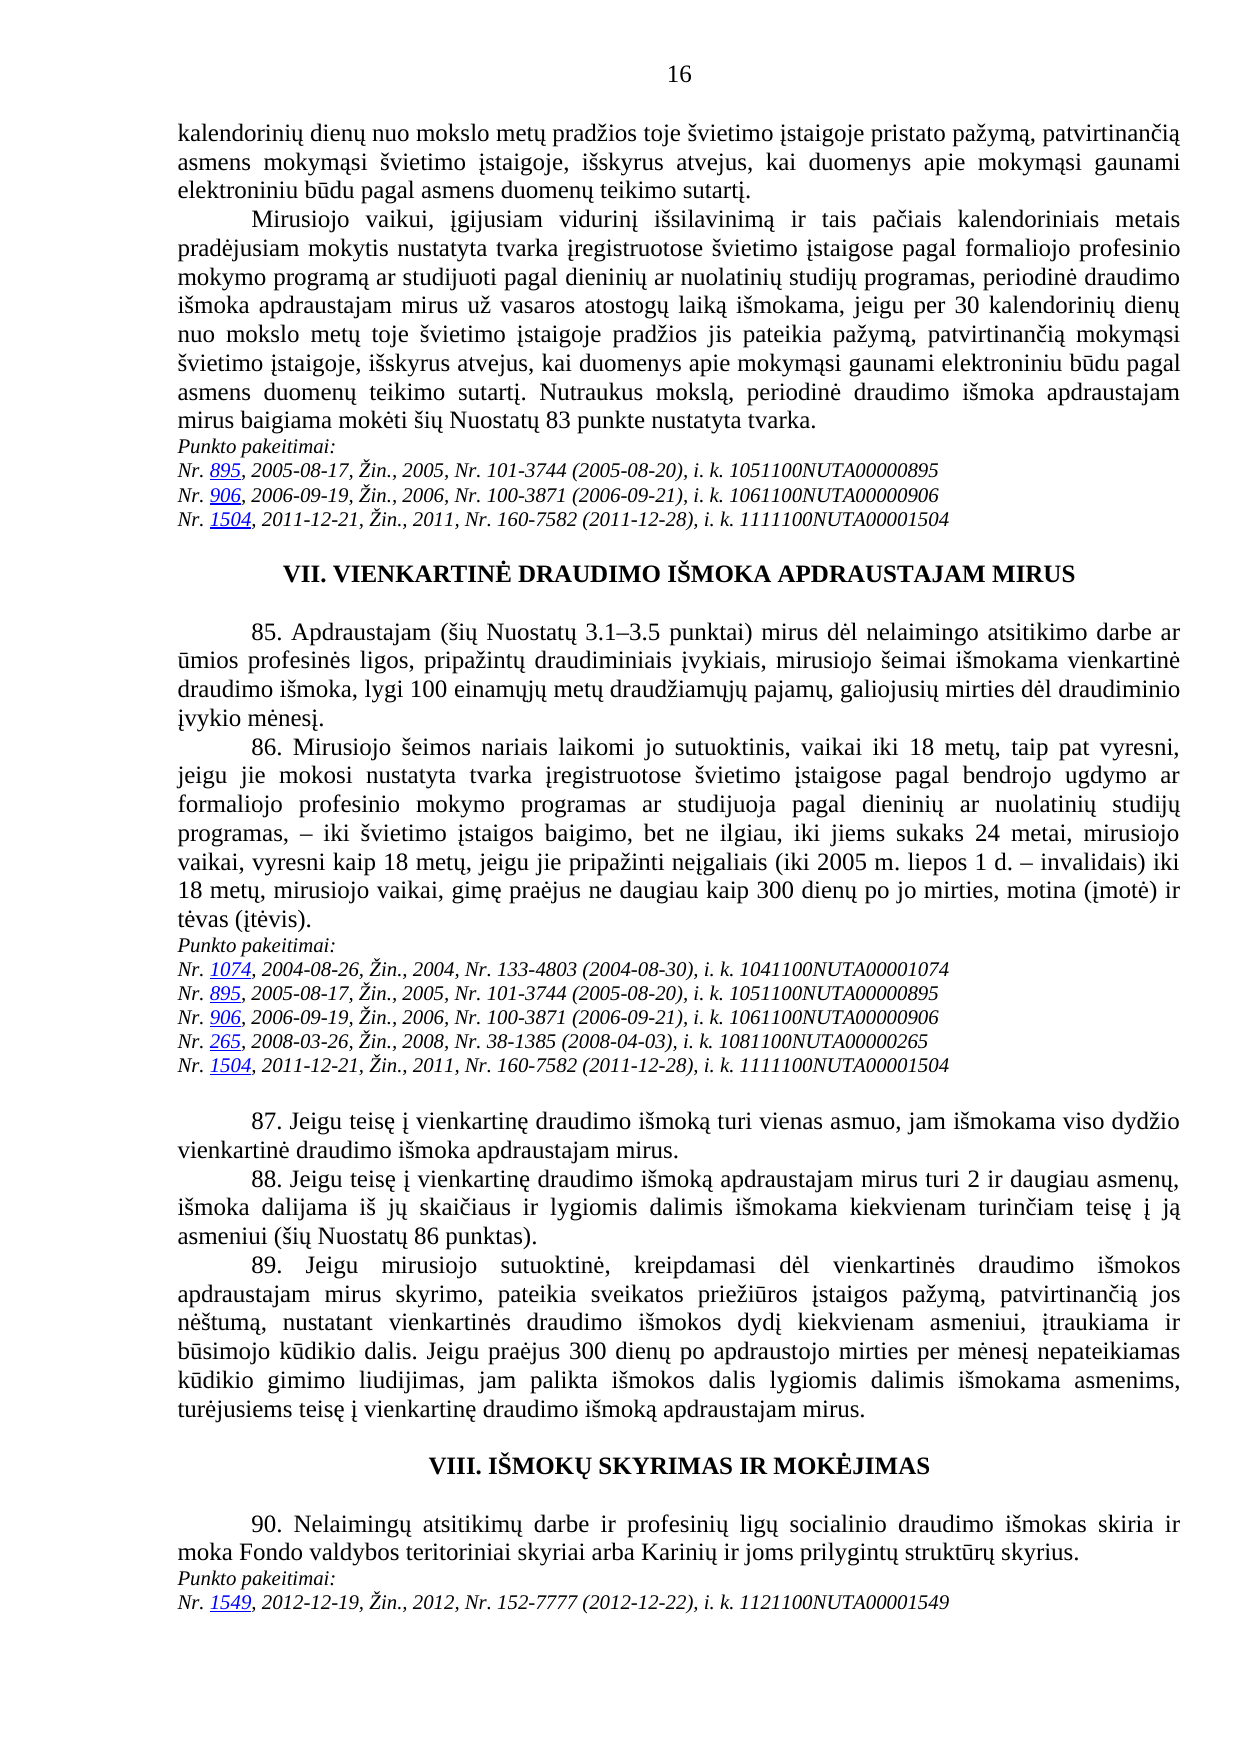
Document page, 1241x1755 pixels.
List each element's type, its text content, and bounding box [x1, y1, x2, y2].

text Nr. 265, 2008-03-26, Žin., 2008, Nr. 38-1385 (2008-04-03), i. k. 1081100NUTA00000265 [177, 1029, 1181, 1053]
text 87. Jeigu teisę į vienkartinę draudimo išmoką turi vienas asmuo, jam išmokama viso dydžio vienkartinė draudimo išmoka apdraustajam mirus. [177, 1106, 1181, 1164]
text 85. Apdraustajam (šių Nuostatų 3.1–3.5 punktai) mirus dėl nelaimingo atsitikimo darbe ar ūmios profesinės ligos, pripažintų draudiminiais įvykiais, mirusiojo šeimai išmokama vienkartinė draudimo išmoka, lygi 100 einamųjų metų draudžiamųjų pajamų, galiojusių mirties dėl draudiminio įvykio mėnesį. [177, 617, 1181, 732]
text Nr. 906, 2006-09-19, Žin., 2006, Nr. 100-3871 (2006-09-21), i. k. 1061100NUTA00000906 [177, 1005, 1181, 1029]
text kalendorinių dienų nuo mokslo metų pradžios toje švietimo įstaigoje pristato pažymą, patvirtinančią asmens mokymąsi švietimo įstaigoje, išskyrus atvejus, kai duomenys apie mokymąsi gaunami elektroniniu būdu pagal asmens duomenų teikimo sutartį. [177, 118, 1181, 204]
text 90. Nelaimingų atsitikimų darbe ir profesinių ligų socialinio draudimo išmokas skiria ir moka Fondo valdybos teritoriniai skyriai arba Karinių ir joms prilygintų struktūrų skyrius. [177, 1509, 1181, 1566]
text Nr. 906, 2006-09-19, Žin., 2006, Nr. 100-3871 (2006-09-21), i. k. 1061100NUTA00000906 [177, 482, 1181, 507]
text Mirusiojo vaikui, įgijusiam vidurinį išsilavinimą ir tais pačiais kalendoriniais metais pradėjusiam mokytis nustatyta tvarka įregistruotose švietimo įstaigose pagal formaliojo profesinio mokymo programą ar studijuoti pagal dieninių ar nuolatinių studijų programas, periodinė draudimo išmoka apdraustajam mirus už vasaros atostogų laiką išmokama, jeigu per 30 kalendorinių dienų nuo mokslo metų toje švietimo įstaigoje pradžios jis pateikia pažymą, patvirtinančią mokymąsi švietimo įstaigoje, išskyrus atvejus, kai duomenys apie mokymąsi gaunami elektroniniu būdu pagal asmens duomenų teikimo sutartį. Nutraukus mokslą, periodinė draudimo išmoka apdraustajam mirus baigiama mokėti šių Nuostatų 83 punkte nustatyta tvarka. [177, 204, 1181, 434]
text Nr. 1504, 2011-12-21, Žin., 2011, Nr. 160-7582 (2011-12-28), i. k. 1111100NUTA00001504 [177, 1053, 1181, 1077]
text Nr. 1074, 2004-08-26, Žin., 2004, Nr. 133-4803 (2004-08-30), i. k. 1041100NUTA00001074 [177, 957, 1181, 981]
text Punkto pakeitimai: [177, 434, 1181, 458]
text Nr. 895, 2005-08-17, Žin., 2005, Nr. 101-3744 (2005-08-20), i. k. 1051100NUTA00000895 [177, 458, 1181, 482]
text VIII. IŠMOKŲ SKYRIMAS IR MOKĖJIMAS [177, 1451, 1181, 1480]
text Nr. 1549, 2012-12-19, Žin., 2012, Nr. 152-7777 (2012-12-22), i. k. 1121100NUTA00001549 [177, 1590, 1181, 1614]
text Nr. 1504, 2011-12-21, Žin., 2011, Nr. 160-7582 (2011-12-28), i. k. 1111100NUTA00001504 [177, 507, 1181, 531]
text 89. Jeigu mirusiojo sutuoktinė, kreipdamasi dėl vienkartinės draudimo išmokos apdraustajam mirus skyrimo, pateikia sveikatos priežiūros įstaigos pažymą, patvirtinančią jos nėštumą, nustatant vienkartinės draudimo išmokos dydį kiekvienam asmeniui, įtraukiama ir būsimojo kūdikio dalis. Jeigu praėjus 300 dienų po apdraustojo mirties per mėnesį nepateikiamas kūdikio gimimo liudijimas, jam palikta išmokos dalis lygiomis dalimis išmokama asmenims, turėjusiems teisę į vienkartinę draudimo išmoką apdraustajam mirus. [177, 1250, 1181, 1422]
text Punkto pakeitimai: [177, 933, 1181, 957]
text 88. Jeigu teisę į vienkartinę draudimo išmoką apdraustajam mirus turi 2 ir daugiau asmenų, išmoka dalijama iš jų skaičiaus ir lygiomis dalimis išmokama kiekvienam turinčiam teisę į ją asmeniui (šių Nuostatų 86 punktas). [177, 1164, 1181, 1250]
text Nr. 895, 2005-08-17, Žin., 2005, Nr. 101-3744 (2005-08-20), i. k. 1051100NUTA00000895 [177, 981, 1181, 1005]
text 86. Mirusiojo šeimos nariais laikomi jo sutuoktinis, vaikai iki 18 metų, taip pat vyresni, jeigu jie mokosi nustatyta tvarka įregistruotose švietimo įstaigose pagal bendrojo ugdymo ar formaliojo profesinio mokymo programas ar studijuoja pagal dieninių ar nuolatinių studijų programas, – iki švietimo įstaigos baigimo, bet ne ilgiau, iki jiems sukaks 24 metai, mirusiojo vaikai, vyresni kaip 18 metų, jeigu jie pripažinti neįgaliais (iki 2005 m. liepos 1 d. – invalidais) iki 18 metų, mirusiojo vaikai, gimę praėjus ne daugiau kaip 300 dienų po jo mirties, motina (įmotė) ir tėvas (įtėvis). [177, 732, 1181, 933]
text VII. VIENKARTINĖ DRAUDIMO IŠMOKA APDRAUSTAJAM MIRUS [177, 559, 1181, 588]
text Punkto pakeitimai: [177, 1566, 1181, 1590]
